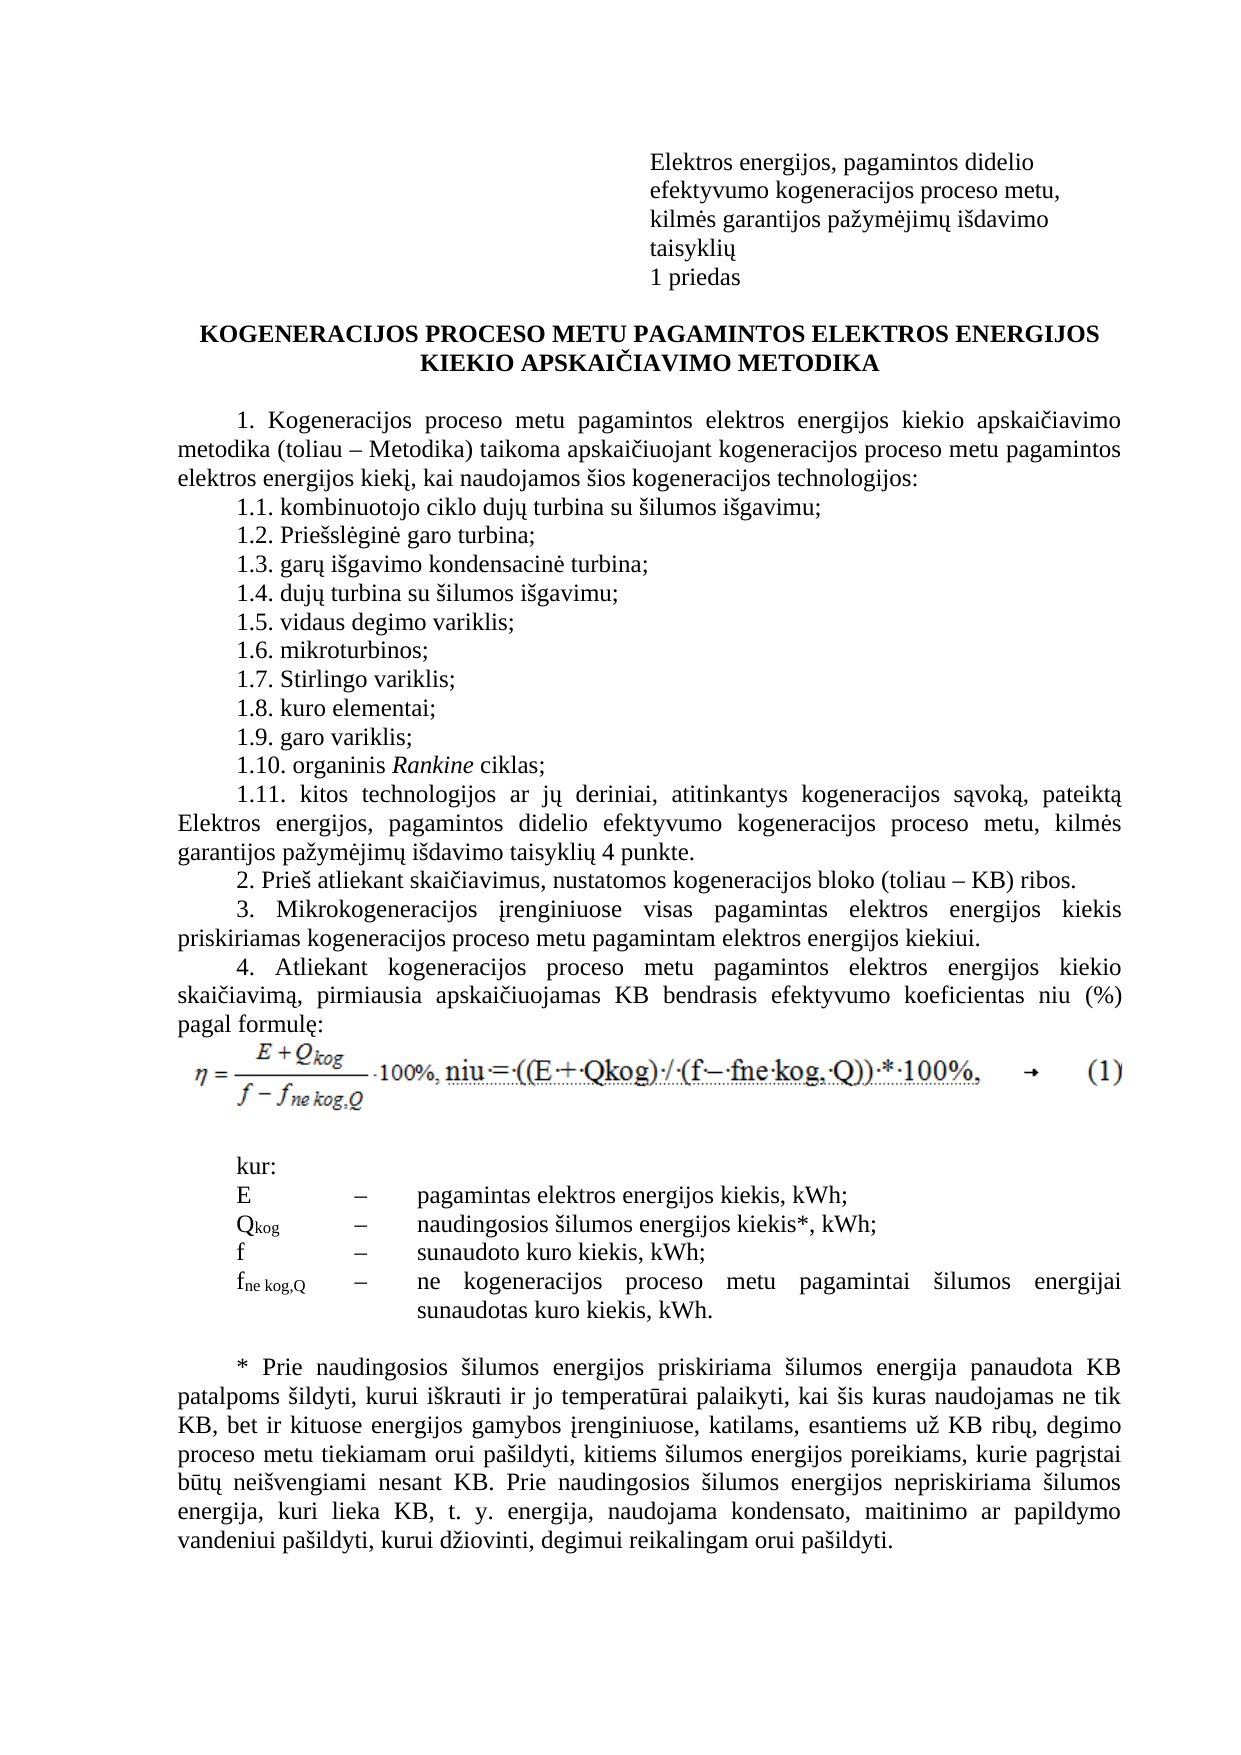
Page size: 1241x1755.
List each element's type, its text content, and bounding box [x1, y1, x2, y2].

text Elektros energijos, pagamintos didelio [649, 147, 1122, 176]
text Qkog – naudingosios šilumos energijos kiekis*, kWh; [236, 1209, 1122, 1237]
text 1.2. Priešslėginė garo turbina; [177, 521, 1122, 549]
text kur: [177, 1151, 1122, 1180]
text kilmės garantijos pažymėjimų išdavimo [649, 204, 1122, 233]
text 1.1. kombinuotojo ciklo dujų turbina su šilumos išgavimu; [177, 492, 1122, 521]
text 1.6. mikroturbinos; [177, 636, 1122, 664]
text efektyvumo kogeneracijos proceso metu, [649, 176, 1122, 204]
text f – sunaudoto kuro kiekis, kWh; [236, 1237, 1122, 1266]
text 1.11. kitos technologijos ar jų deriniai, atitinkantys kogeneracijos sąvoką, pateiktą Elektros energijos, pagamintos didelio efektyvumo kogeneracijos proceso metu, kilmės garantijos pažymėjimų išdavimo taisyklių 4 punkte. [177, 779, 1122, 866]
text fne kog,Q – ne kogeneracijos proceso metu pagamintai šilumos energijai sunaudotas kuro kiekis, kWh. [236, 1266, 1122, 1324]
text 1.10. organinis Rankine ciklas; [177, 751, 1122, 779]
text E – pagamintas elektros energijos kiekis, kWh; [236, 1180, 1122, 1209]
text 1.5. vidaus degimo variklis; [177, 607, 1122, 636]
text 1 priedas [649, 262, 1122, 291]
text KOGENERACIJOS PROCESO METU PAGAMINTOS ELEKTROS ENERGIJOS KIEKIO APSKAIČIAVIMO METODIKA [177, 319, 1122, 377]
text 1.4. dujų turbina su šilumos išgavimu; [177, 578, 1122, 607]
text 2. Prieš atliekant skaičiavimus, nustatomos kogeneracijos bloko (toliau – KB) ribos. [177, 866, 1122, 894]
text * Prie naudingosios šilumos energijos priskiriama šilumos energija panaudota KB patalpoms šildyti, kurui iškrauti ir jo temperatūrai palaikyti, kai šis kuras naudojamas ne tik KB, bet ir kituose energijos gamybos įrenginiuose, katilams, esantiems už KB ribų, degimo proceso metu tiekiamam orui pašildyti, kitiems šilumos energijos poreikiams, kurie pagrįstai būtų neišvengiami nesant KB. Prie naudingosios šilumos energijos nepriskiriama šilumos energija, kuri lieka KB, t. y. energija, naudojama kondensato, maitinimo ar papildymo vandeniui pašildyti, kurui džiovinti, degimui reikalingam orui pašildyti. [177, 1352, 1122, 1554]
text 1.3. garų išgavimo kondensacinė turbina; [177, 549, 1122, 578]
text 3. Mikrokogeneracijos įrenginiuose visas pagamintas elektros energijos kiekis priskiriamas kogeneracijos proceso metu pagamintam elektros energijos kiekiui. [177, 894, 1122, 952]
text 1. Kogeneracijos proceso metu pagamintos elektros energijos kiekio apskaičiavimo metodika (toliau – Metodika) taikoma apskaičiuojant kogeneracijos proceso metu pagamintos elektros energijos kiekį, kai naudojamos šios kogeneracijos technologijos: [177, 406, 1122, 492]
text 1.7. Stirlingo variklis; [177, 664, 1122, 693]
text 1.9. garo variklis; [177, 722, 1122, 751]
text taisyklių [649, 233, 1122, 262]
text 1.8. kuro elementai; [177, 693, 1122, 722]
text 4. Atliekant kogeneracijos proceso metu pagamintos elektros energijos kiekio skaičiavimą, pirmiausia apskaičiuojamas KB bendrasis efektyvumo koeficientas niu (%) pagal formulę: [177, 952, 1122, 1038]
